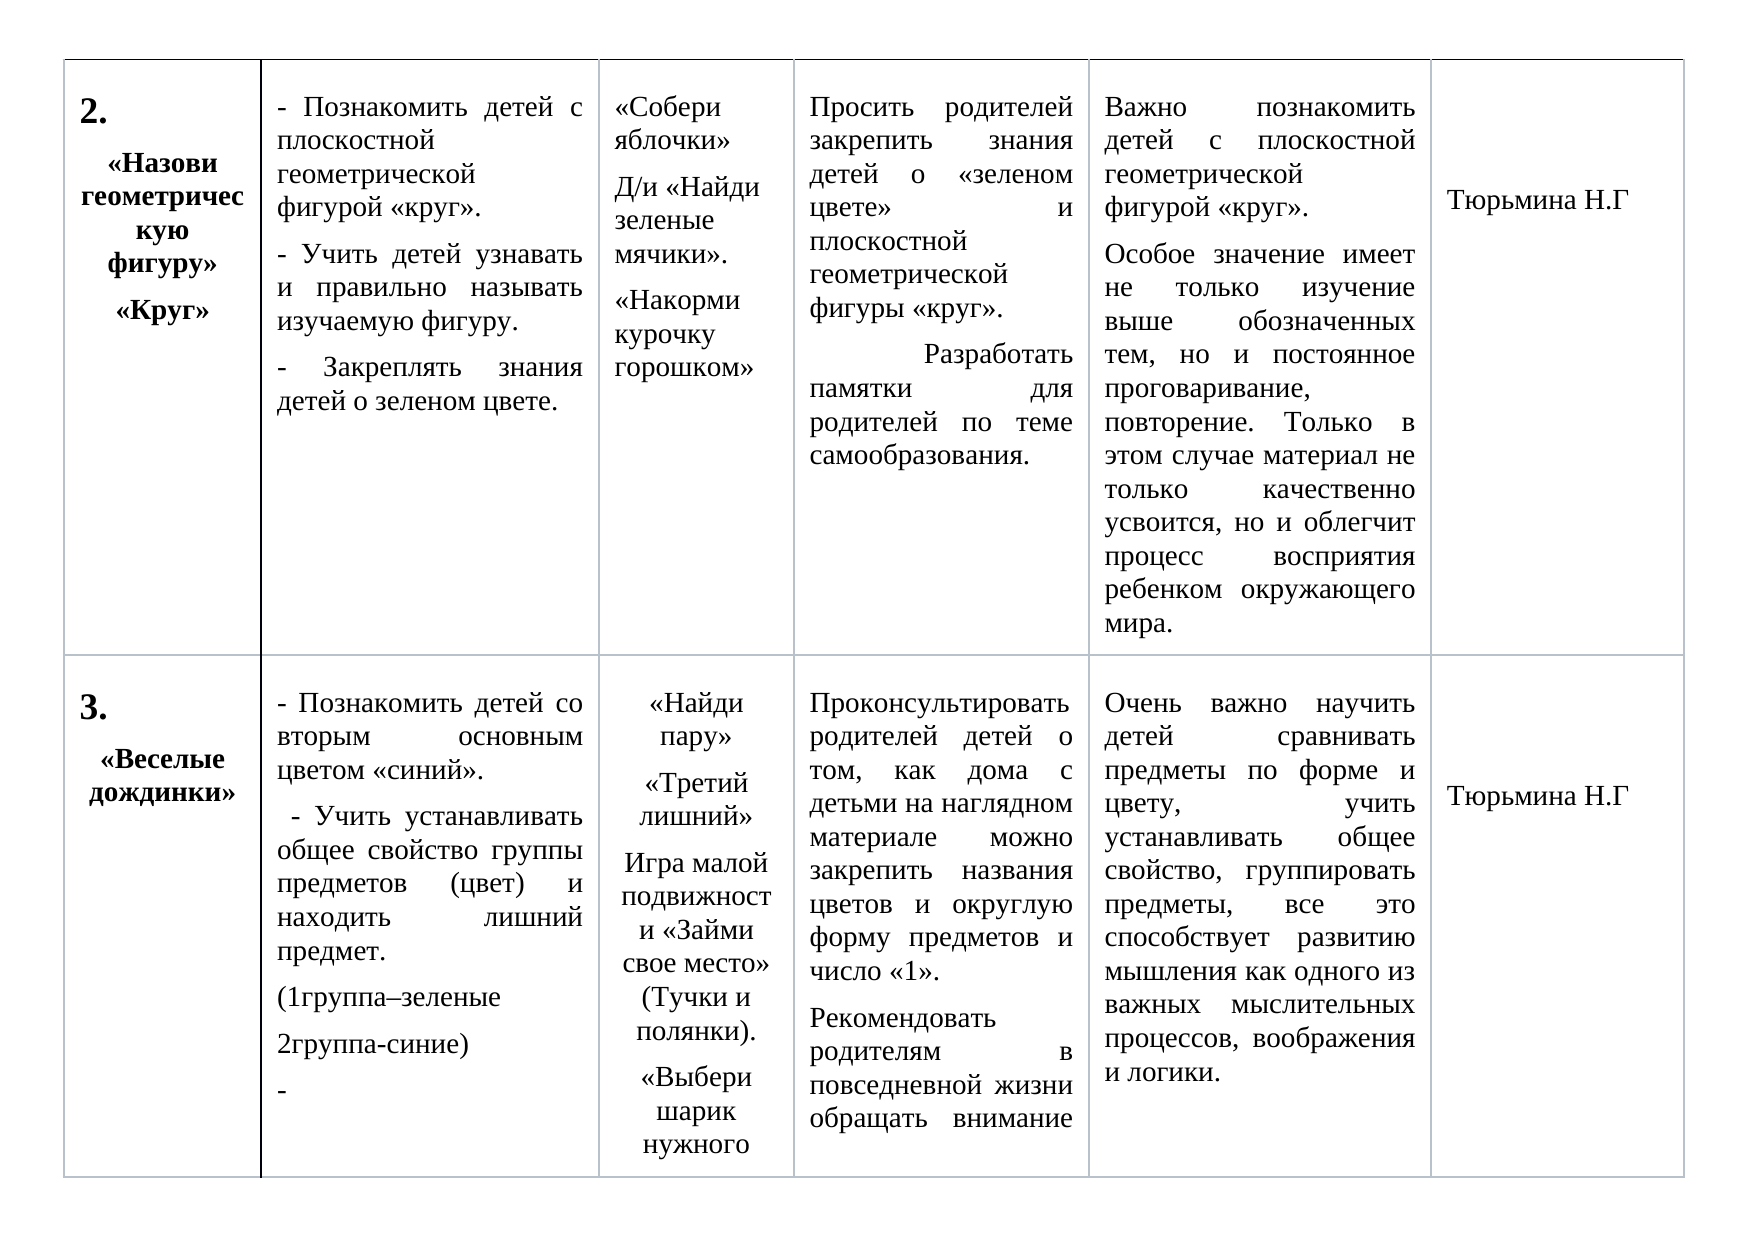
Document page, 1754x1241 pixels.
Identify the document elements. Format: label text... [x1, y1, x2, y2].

table_cell Просить родителей закрепить знания детей о «зеленом цвете» и плоскостной геометрической фигуры «круг». Разработать памятки для родителей по теме самообразования. [795, 60, 1088, 654]
table_cell Проконсультировать родителей детей о том, как дома с детьми на наглядном материале можно закрепить названия цветов и округлую форму предметов и число «1». Рекомендовать родителям в повседневной жизни обращать внимание [795, 656, 1088, 1176]
table_cell 3. «Веселые дождинки» [65, 656, 260, 1176]
table_cell Тюрьмина Н.Г [1432, 60, 1683, 654]
table_cell Тюрьмина Н.Г [1432, 656, 1683, 1176]
table_cell Важно познакомить детей с плоскостной геометрической фигурой «круг». Особое значение имеет не только изучение выше обозначенных тем, но и постоянное проговаривание, повторение. Только в этом случае материал не только качественно усвоится, но и облегчит процесс восприятия ребенком окружающего мира. [1090, 60, 1430, 654]
table_cell - Познакомить детей со вторым основным цветом «синий». - Учить устанавливать общее свойство группы предметов (цвет) и находить лишний предмет. (1группа–зеленые 2группа-синие) - [262, 656, 598, 1176]
table_cell - Познакомить детей с плоскостной геометрической фигурой «круг». - Учить детей узнавать и правильно называть изучаемую фигуру. - Закреплять знания детей о зеленом цвете. [262, 60, 598, 654]
table_cell 2. «Назови геометрическую фигуру» «Круг» [65, 60, 260, 654]
table_cell «Собери яблочки» Д/и «Найди зеленые мячики». «Накорми курочку горошком» [600, 60, 793, 654]
table_cell «Найди пару» «Третий лишний» Игра малой подвижности «Займи свое место» (Тучки и полянки). «Выбери шарик нужного [600, 656, 793, 1176]
table_cell Очень важно научить детей сравнивать предметы по форме и цвету, учить устанавливать общее свойство, группировать предметы, все это способствует развитию мышления как одного из важных мыслительных процессов, воображения и логики. [1090, 656, 1430, 1176]
